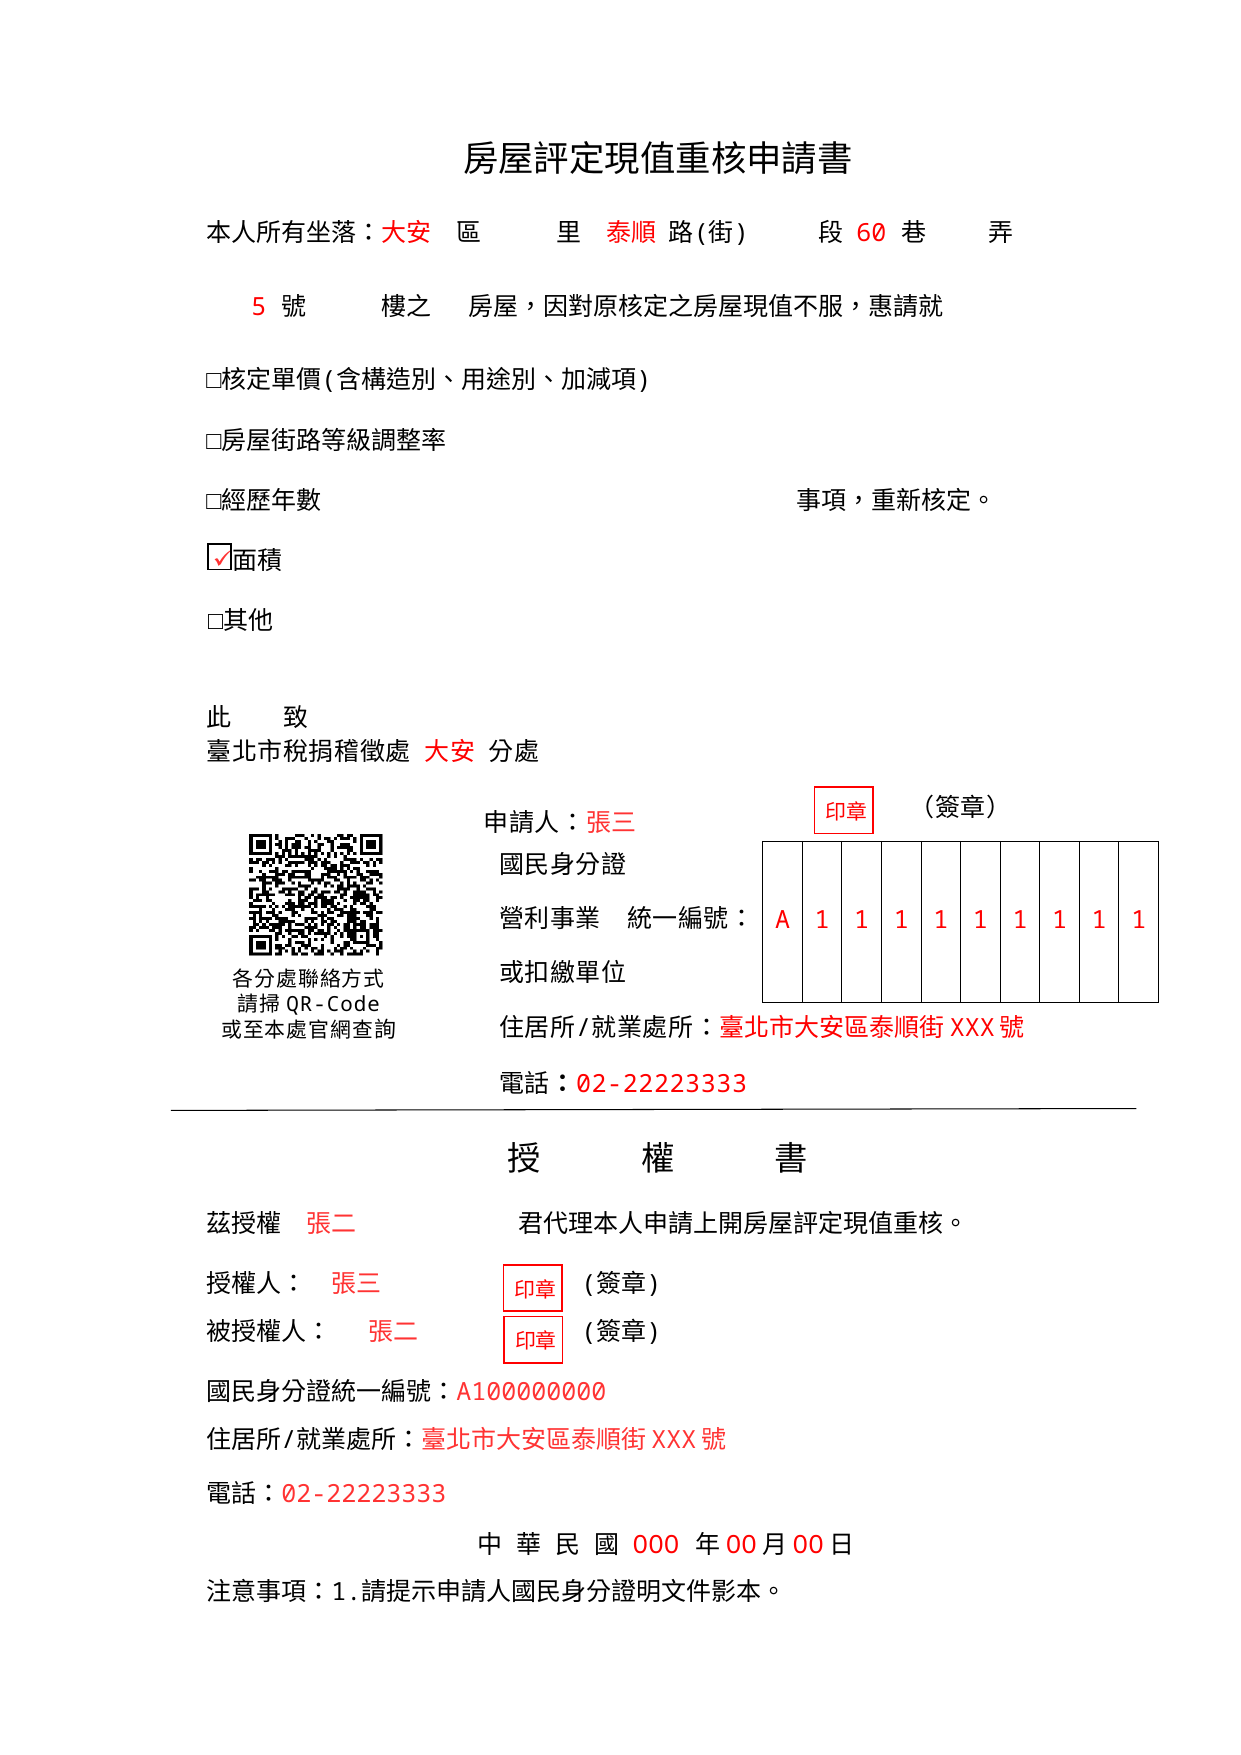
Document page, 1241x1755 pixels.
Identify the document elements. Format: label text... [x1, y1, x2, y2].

text 住居所/就業處所：臺北市大安區泰順街XXX號 [206, 1415, 1125, 1456]
text 5 號 樓之 房屋，因對原核定之房屋現值不服，惠請就 [206, 286, 1109, 322]
table_cell 電話：02-22223333 [435, 1066, 1158, 1127]
table_cell 1 [1040, 842, 1079, 1002]
text 授 權 書 [158, 1140, 1157, 1178]
text □房屋街路等級調整率 [206, 420, 1109, 456]
table_cell 1 [803, 842, 841, 1002]
table_cell A [763, 842, 802, 1002]
table_header 申請人：張三 國民身分證 營利事業 統一編號： 或扣繳單位 [435, 779, 762, 1002]
table_cell 1 [842, 842, 881, 1002]
text 此 致 [206, 700, 1109, 733]
table_cell 住居所/就業處所：臺北市大安區泰順街XXX號 [435, 1002, 1158, 1066]
text 茲授權 張二 君代理本人申請上開房屋評定現值重核。 [206, 1199, 1125, 1241]
text □經歷年數 事項，重新核定。 [206, 480, 1109, 517]
table_cell 1 [1001, 842, 1039, 1002]
text 電話：02-22223333 [206, 1469, 1125, 1511]
table_cell 1 [882, 842, 921, 1002]
text 房屋評定現值重核申請書 [206, 130, 1109, 181]
text [158, 1178, 1157, 1199]
table_cell 1 [1119, 842, 1158, 1002]
text □其他 [206, 601, 1109, 637]
text 本人所有坐落：大安 區 里 泰順 路(街) 段 60 巷 弄 [206, 212, 1109, 249]
text 臺北市稅捐稽徵處 大安 分處 [206, 733, 1109, 767]
text 注意事項：1.請提示申請人國民身分證明文件影本。 [206, 1571, 1125, 1607]
table_header （簽章） [763, 779, 1158, 841]
text 中 華 民 國 OOO 年OO月OO日 [206, 1520, 1125, 1562]
table_cell 1 [1080, 842, 1118, 1002]
table_cell 1 [961, 842, 1000, 1002]
text □核定單價(含構造別、用途別、加減項) [206, 360, 1109, 396]
table_cell 1 [922, 842, 960, 1002]
text 國民身分證統一編號：A100000000 [206, 1367, 1125, 1409]
text 被授權人： 張二 (簽章) [206, 1307, 1125, 1348]
text 面積 [206, 541, 1109, 577]
text 授權人： 張三 (簽章) [206, 1259, 1125, 1301]
text [206, 1127, 1125, 1140]
